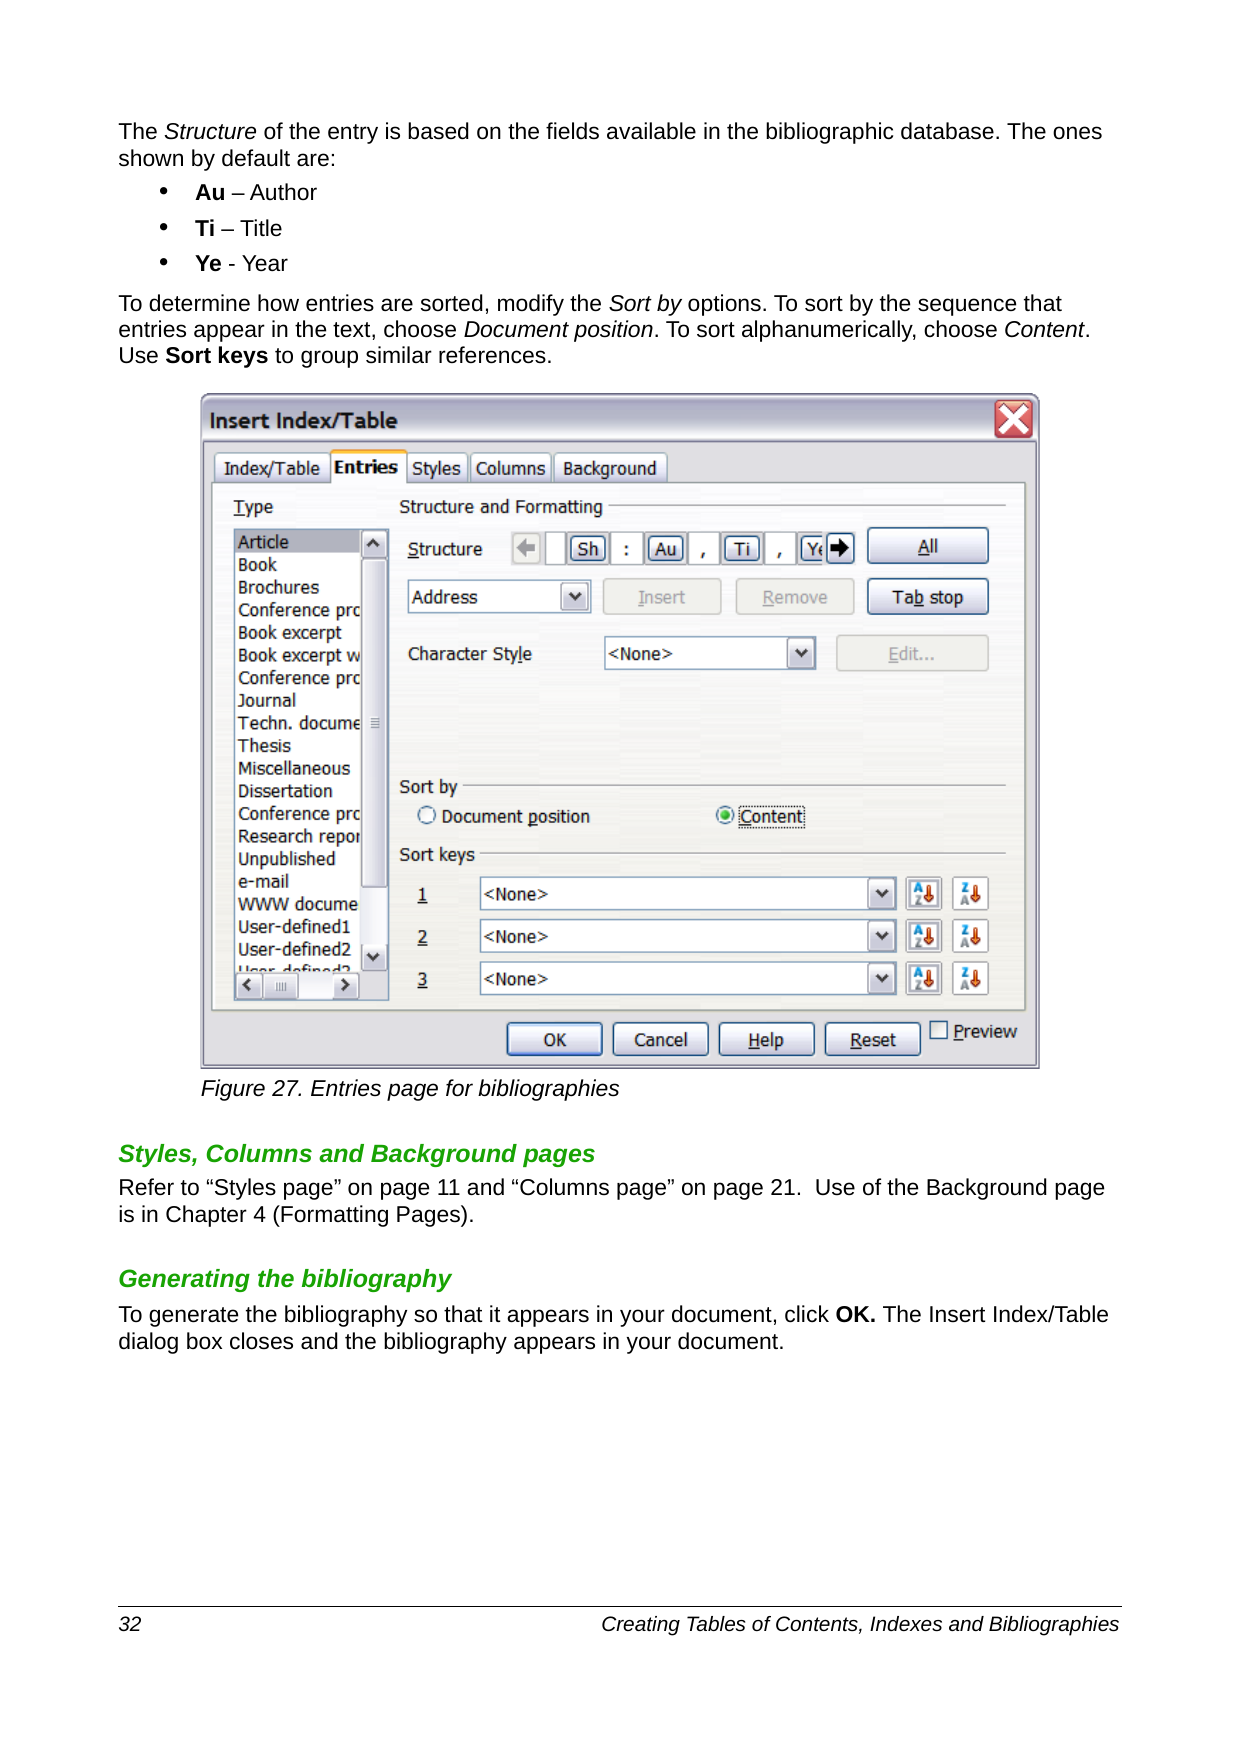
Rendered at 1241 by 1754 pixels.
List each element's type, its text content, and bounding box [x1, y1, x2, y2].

text Refer to “Styles page” on page 11 and “Columns page” on page 21. Use of the Background page is in Chapter 4 (Formatting Pages). [118, 1174, 1122, 1227]
list Ti – Title [156, 213, 1122, 242]
list The Structure of the entry is based on the fields available in the bibliographic database. The ones shown by default are: [118, 118, 1122, 171]
picture [200, 393, 1040, 1069]
subtitle Styles, Columns and Background pages [118, 1139, 1122, 1168]
text To determine how entries are sorted, modify the Sort by options. To sort by the sequence that entries appear in the text, choose Document position. To sort alphanumerically, choose Content. Use Sort keys to group similar references. [118, 290, 1122, 369]
subtitle Generating the bibliography [118, 1264, 1122, 1293]
list Ye - Year [156, 248, 1122, 277]
text To generate the bibliography so that it appears in your document, click OK. The Insert Index/Table dialog box closes and the bibliography appears in your document. [118, 1299, 1122, 1354]
text Figure 27. Entries page for bibliographies [201, 1075, 1040, 1102]
list Au – Author [156, 177, 1122, 206]
